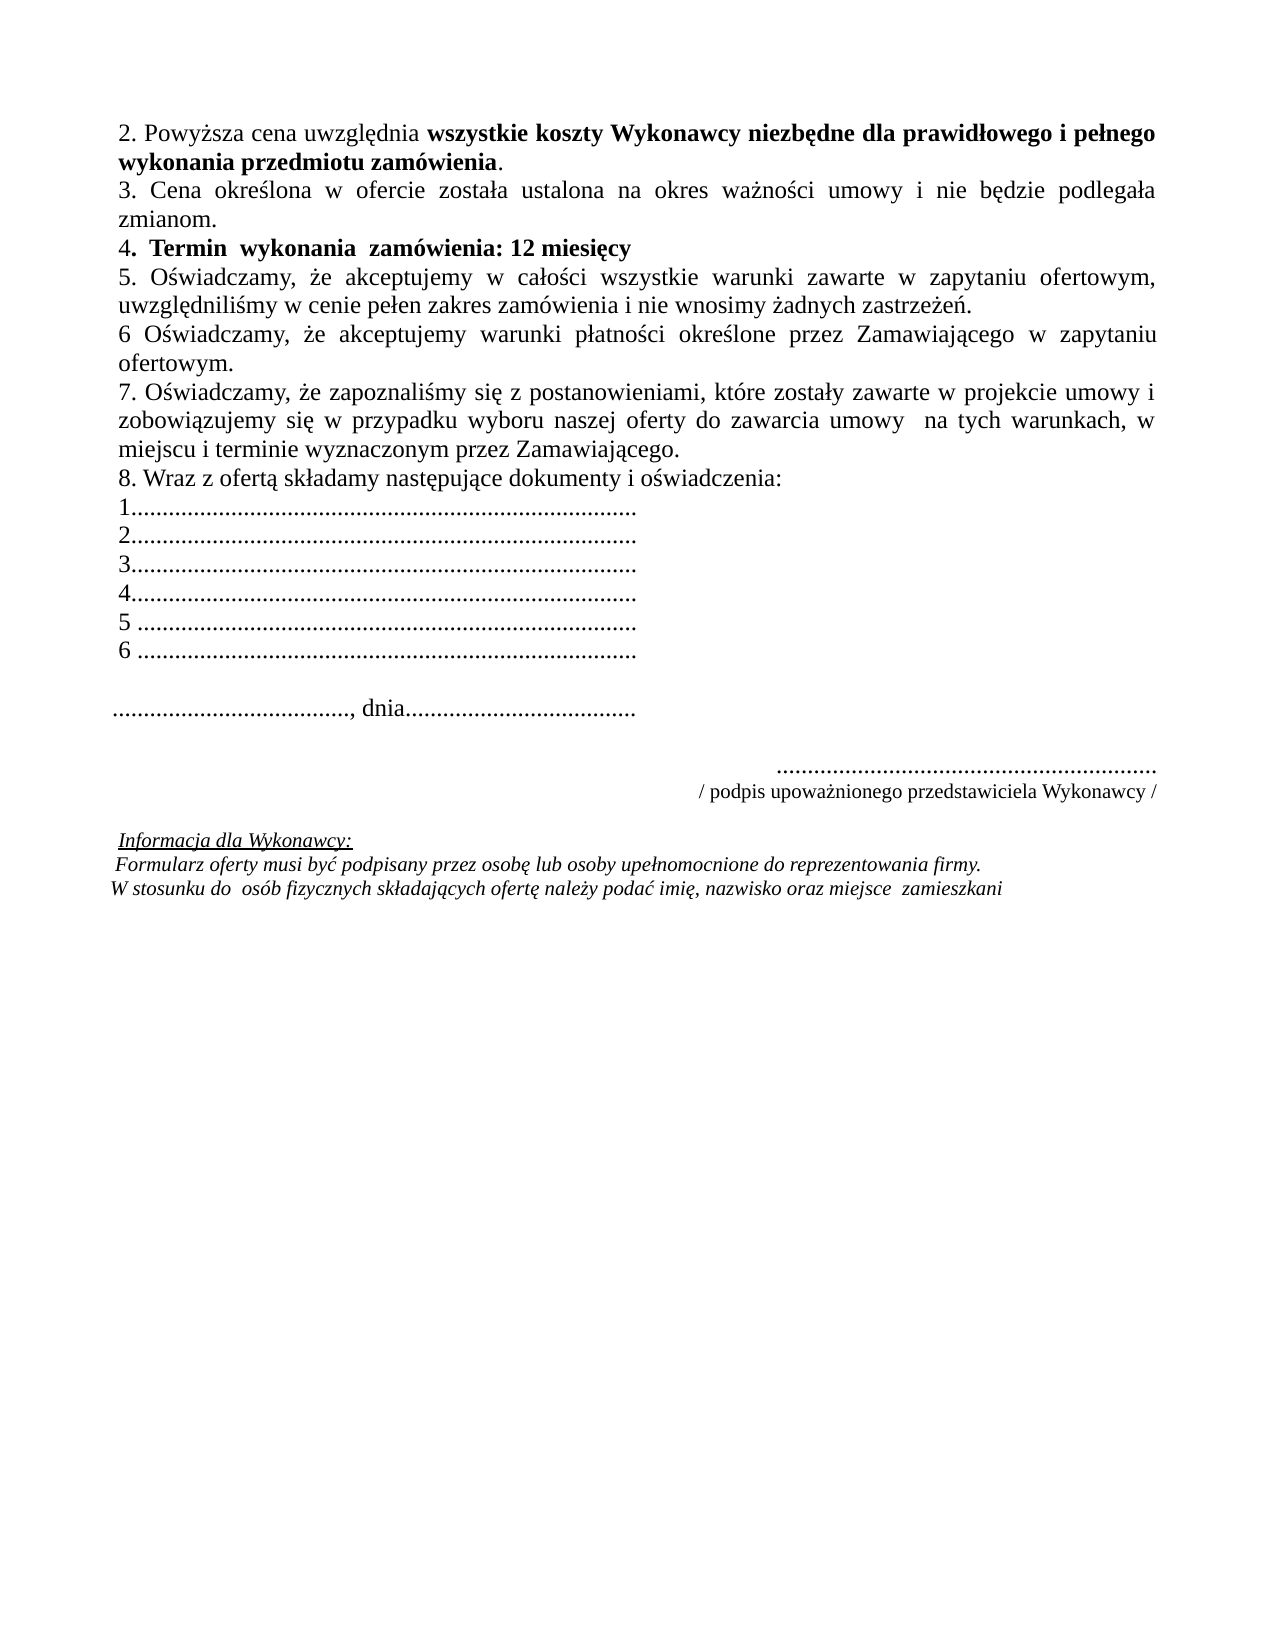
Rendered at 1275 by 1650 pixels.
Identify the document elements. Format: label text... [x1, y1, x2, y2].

text 4. Termin wykonania zamówienia: 12 miesięcy [118, 233, 1157, 262]
text 5 ................................................................................ [118, 607, 1157, 636]
text Formularz oferty musi być podpisany przez osobę lub osoby upełnomocnione do reprezentowania firmy. [99, 852, 1157, 876]
text 8. Wraz z ofertą składamy następujące dokumenty i oświadczenia: [118, 463, 1217, 492]
text / podpis upoważnionego przedstawiciela Wykonawcy / [118, 779, 1157, 803]
text Informacja dla Wykonawcy: [118, 827, 1157, 852]
text 5. Oświadczamy, że akceptujemy w całości wszystkie warunki zawarte w zapytaniu ofertowym, uwzględniliśmy w cenie pełen zakres zamówienia i nie wnosimy żadnych zastrzeżeń. [118, 262, 1157, 319]
text 3. Cena określona w ofercie została ustalona na okres ważności umowy i nie będzie podlegała zmianom. [118, 176, 1157, 233]
text ......................................, dnia..................................... [99, 693, 1157, 722]
text 6 ................................................................................ [118, 636, 1157, 664]
text 3................................................................................. [118, 549, 1157, 578]
text W stosunku do osób fizycznych składających ofertę należy podać imię, nazwisko oraz miejsce zamieszkani [99, 876, 1157, 900]
text 2. Powyższa cena uwzględnia wszystkie koszty Wykonawcy niezbędne dla prawidłowego i pełnego wykonania przedmiotu zamówienia. [118, 118, 1157, 176]
text 4................................................................................. [118, 578, 1157, 607]
text 7. Oświadczamy, że zapoznaliśmy się z postanowieniami, które zostały zawarte w projekcie umowy i zobowiązujemy się w przypadku wyboru naszej oferty do zawarcia umowy na tych warunkach, w miejscu i terminie wyznaczonym przez Zamawiającego. [118, 377, 1157, 463]
text 2................................................................................. [118, 521, 1157, 549]
text ............................................................. [118, 751, 1157, 779]
text 6 Oświadczamy, że akceptujemy warunki płatności określone przez Zamawiającego w zapytaniu ofertowym. [118, 319, 1157, 377]
text 1................................................................................. [118, 492, 1157, 521]
